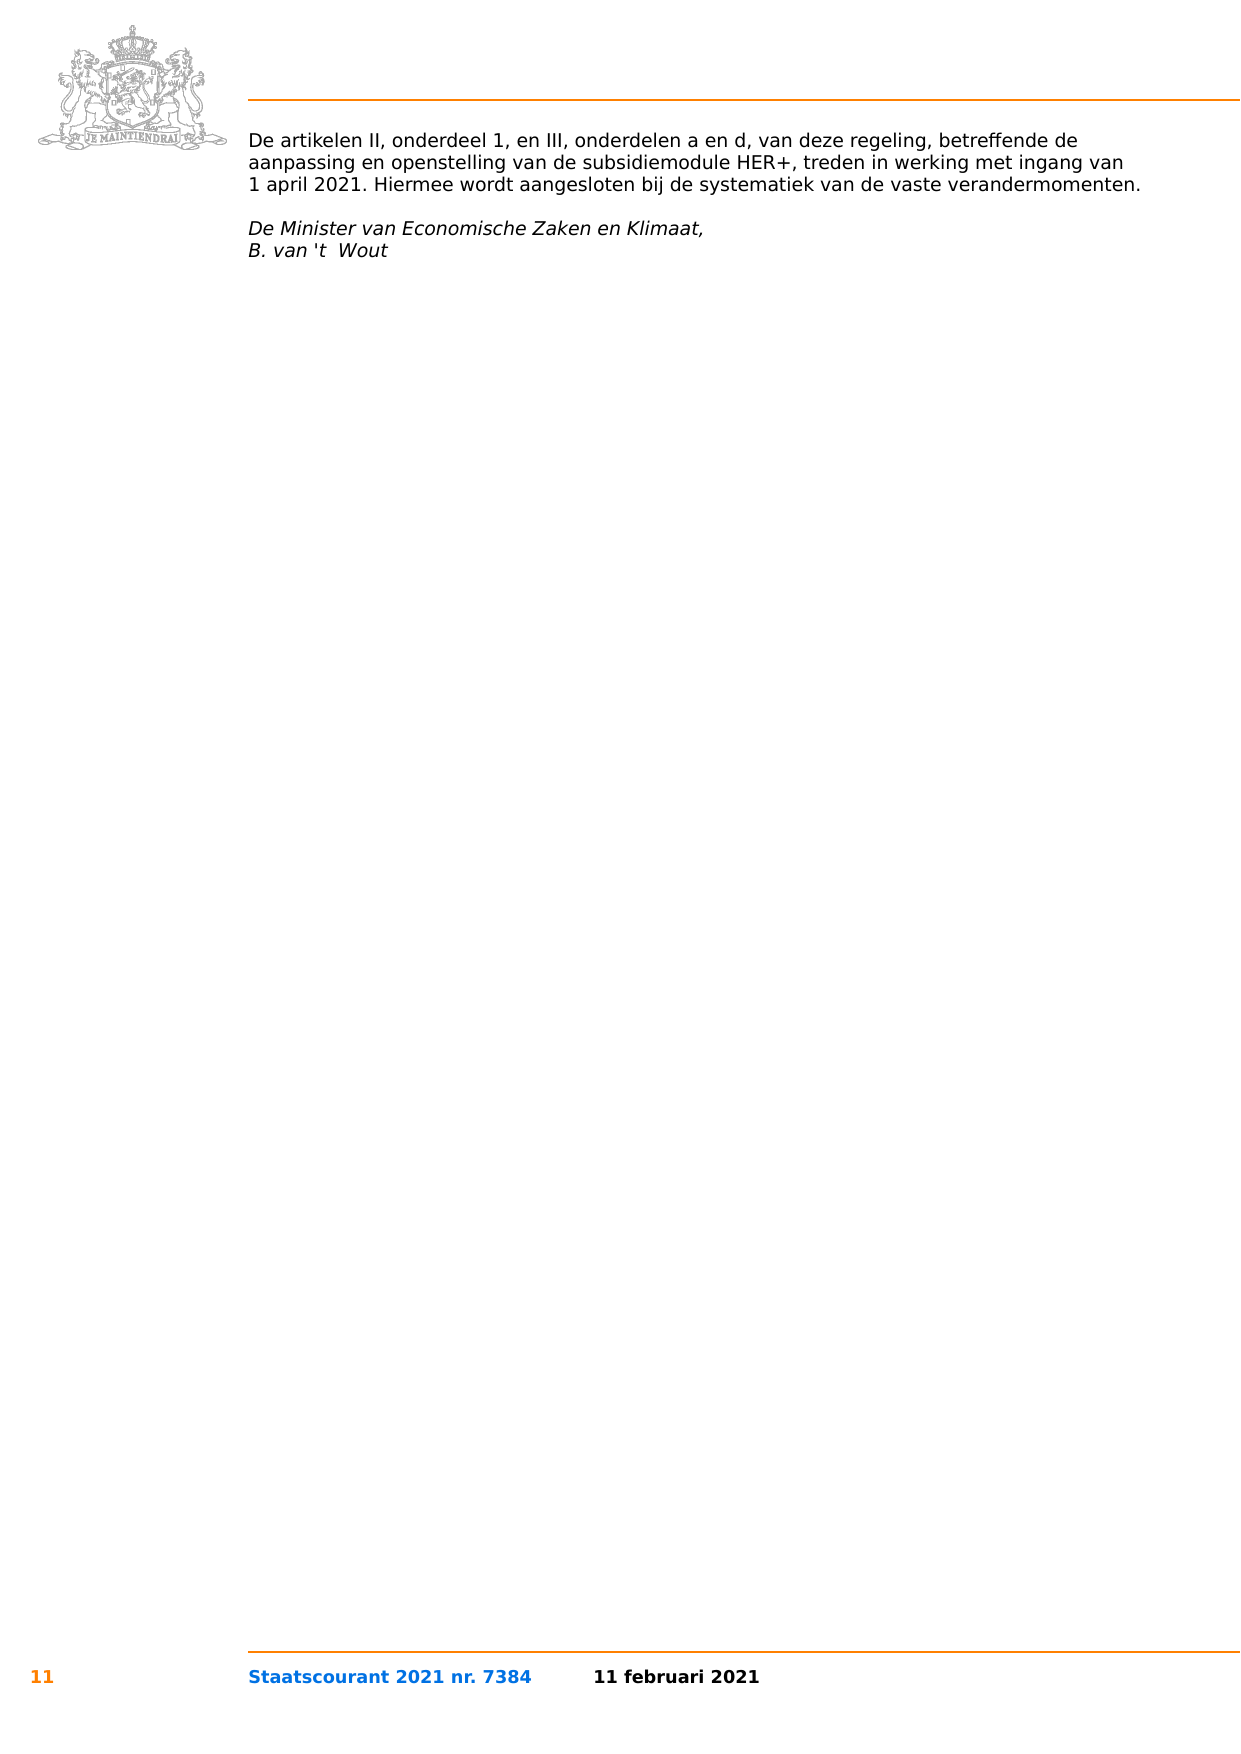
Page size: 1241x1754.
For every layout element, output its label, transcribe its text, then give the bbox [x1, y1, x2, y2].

text De artikelen II, onderdeel 1, en III, onderdelen a en d, van deze regeling, betreffende de aanpassing en openstelling van de subsidiemodule HER+, treden in werking met ingang van 1 april 2021. Hiermee wordt aangesloten bij de systematiek van de vaste verandermomenten. [248, 130, 1163, 196]
text De Minister van Economische Zaken en Klimaat, B. van 't Wout [248, 218, 1163, 262]
picture [38, 25, 227, 150]
